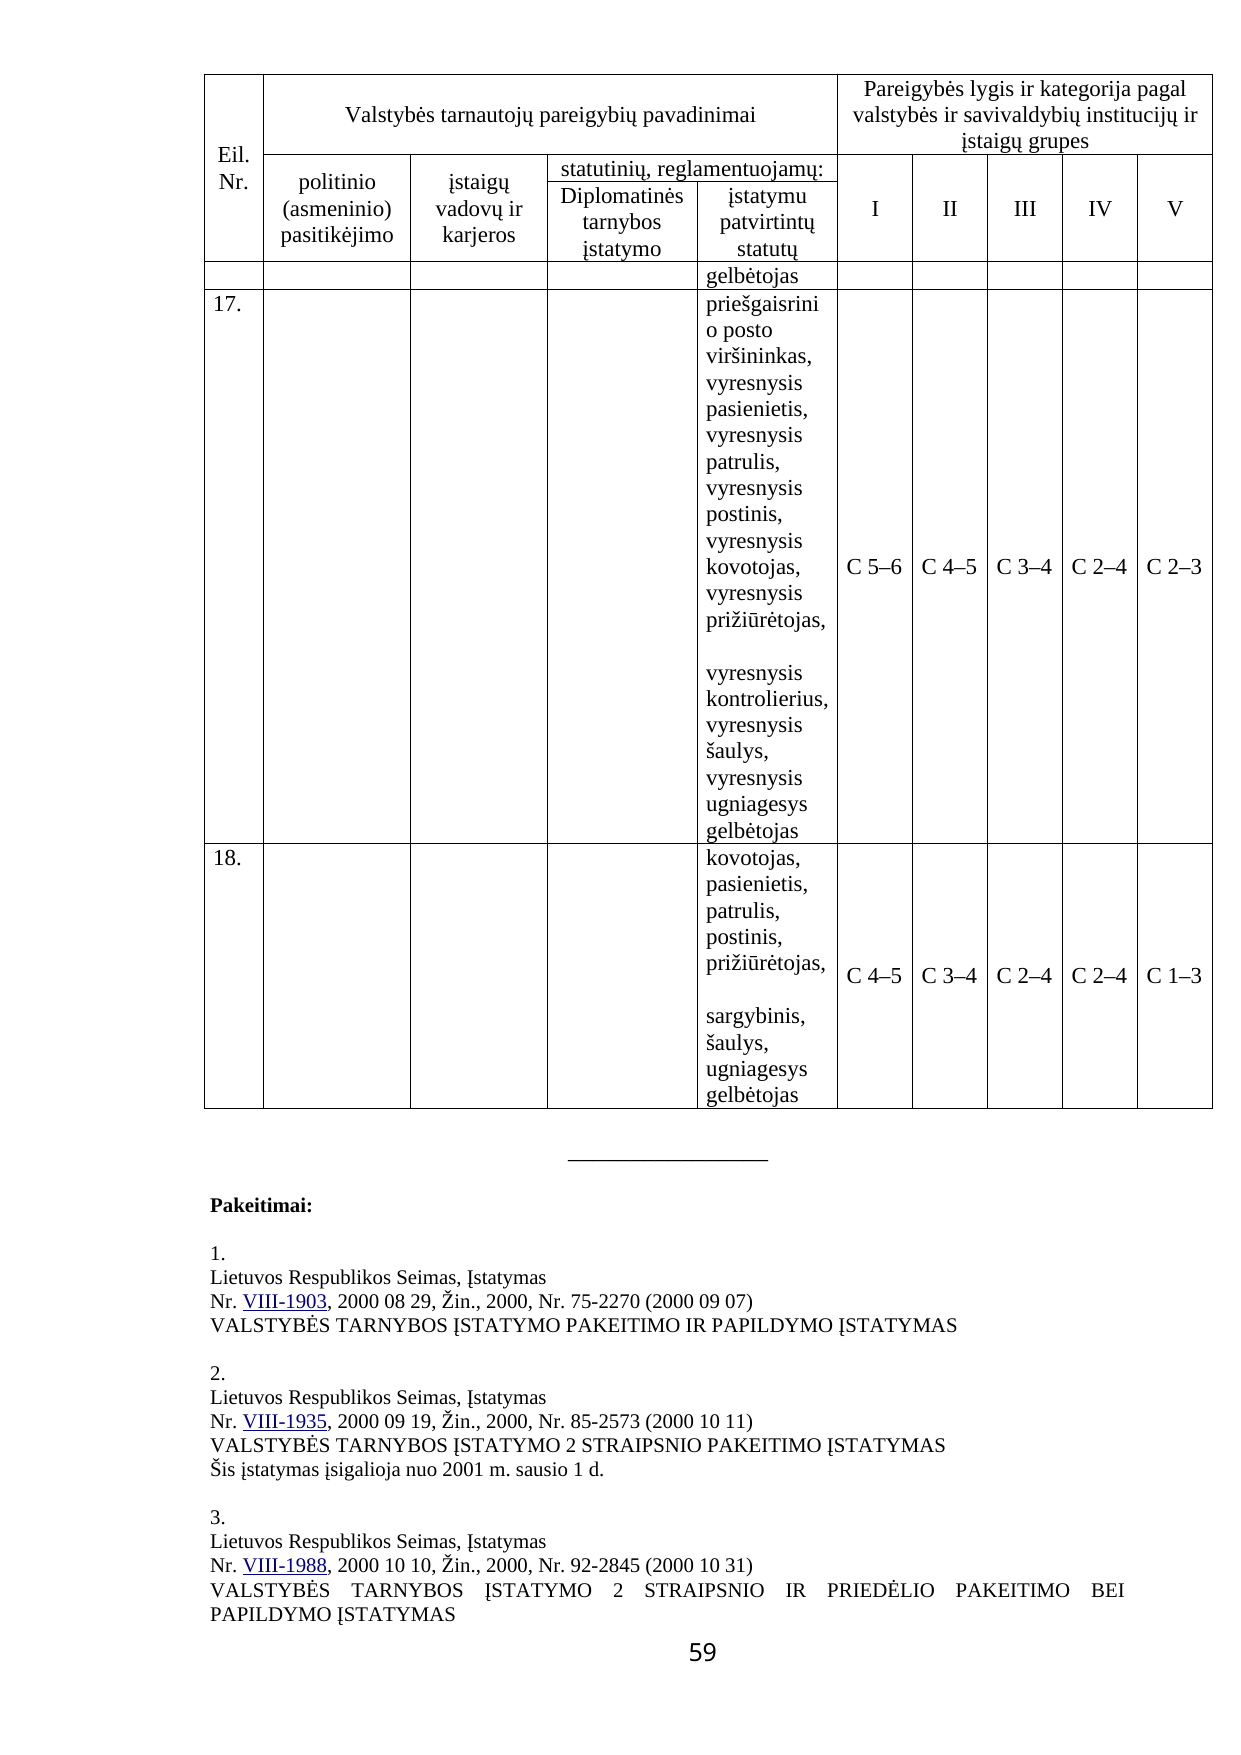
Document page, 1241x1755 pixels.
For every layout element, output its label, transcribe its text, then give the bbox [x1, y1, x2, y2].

table_cell įstatymu patvirtintų statutų [698, 182, 837, 261]
text VALSTYBĖS TARNYBOS ĮSTATYMO 2 STRAIPSNIO IR PRIEDĖLIO PAKEITIMO BEI PAPILDYMO ĮSTATYMAS [210, 1577, 1126, 1626]
table_cell politinio (asmeninio) pasitikėjimo [264, 155, 410, 261]
table_cell Diplomatinės tarnybos įstatymo [548, 182, 697, 261]
table_cell [1138, 262, 1212, 288]
text Pakeitimai: [210, 1192, 1126, 1217]
table_cell [548, 844, 697, 1108]
table_cell C 1–3 [1138, 844, 1212, 1108]
table_cell [548, 262, 697, 288]
table_cell I [838, 155, 912, 261]
text VALSTYBĖS TARNYBOS ĮSTATYMO 2 STRAIPSNIO PAKEITIMO ĮSTATYMAS [210, 1433, 1126, 1457]
table_cell C 2–4 [1063, 844, 1137, 1108]
table_header Valstybės tarnautojų pareigybių pavadinimai [264, 75, 837, 154]
text Nr. VIII-1988, 2000 10 10, Žin., 2000, Nr. 92-2845 (2000 10 31) [210, 1553, 1126, 1577]
text ________________ [210, 1135, 1126, 1164]
table_header Eil. Nr. [205, 75, 263, 261]
text 3. [210, 1505, 1126, 1529]
table_cell 18. [205, 844, 263, 1108]
table_cell C 4–5 [913, 290, 987, 843]
text 1. [210, 1241, 1126, 1265]
text Nr. VIII-1903, 2000 08 29, Žin., 2000, Nr. 75-2270 (2000 09 07) [210, 1289, 1126, 1313]
table_cell C 3–4 [913, 844, 987, 1108]
table_cell C 2–4 [1063, 290, 1137, 843]
table_cell [264, 844, 410, 1108]
text VALSTYBĖS TARNYBOS ĮSTATYMO PAKEITIMO IR PAPILDYMO ĮSTATYMAS [210, 1313, 1126, 1337]
table_cell [988, 262, 1062, 288]
table_cell IV [1063, 155, 1137, 261]
table_cell V [1138, 155, 1212, 261]
table_cell C 4–5 [838, 844, 912, 1108]
text Lietuvos Respublikos Seimas, Įstatymas [210, 1529, 1126, 1553]
table_cell [1063, 262, 1137, 288]
table_cell 17. [205, 290, 263, 843]
table_cell kovotojas, pasienietis, patrulis, postinis, prižiūrėtojas, sargybinis, šaulys, ugniagesys gelbėtojas [698, 844, 837, 1108]
table_cell gelbėtojas [698, 262, 837, 288]
text Lietuvos Respublikos Seimas, Įstatymas [210, 1385, 1126, 1409]
table_cell [411, 844, 547, 1108]
text Lietuvos Respublikos Seimas, Įstatymas [210, 1265, 1126, 1289]
table_cell įstaigų vadovų ir karjeros [411, 155, 547, 261]
table_cell C 2–3 [1138, 290, 1212, 843]
table_cell [548, 290, 697, 843]
table_cell III [988, 155, 1062, 261]
table_cell [411, 290, 547, 843]
table_header Pareigybės lygis ir kategorija pagal valstybės ir savivaldybių institucijų ir įstaigų grupes [838, 75, 1212, 154]
text Nr. VIII-1935, 2000 09 19, Žin., 2000, Nr. 85-2573 (2000 10 11) [210, 1409, 1126, 1433]
table_cell priešgaisrinio posto viršininkas, vyresnysis pasienietis, vyresnysis patrulis, vyresnysis postinis, vyresnysis kovotojas, vyresnysis prižiūrėtojas, vyresnysis kontrolierius, vyresnysis šaulys, vyresnysis ugniagesys gelbėtojas [698, 290, 837, 843]
table_cell [411, 262, 547, 288]
table_cell [264, 290, 410, 843]
table_cell [913, 262, 987, 288]
text 2. [210, 1361, 1126, 1385]
table_cell [838, 262, 912, 288]
table_cell II [913, 155, 987, 261]
table_cell C 3–4 [988, 290, 1062, 843]
table_cell [205, 262, 263, 288]
table_cell statutinių, reglamentuojamų: [548, 155, 837, 181]
table_cell C 5–6 [838, 290, 912, 843]
table_cell [264, 262, 410, 288]
text Šis įstatymas įsigalioja nuo 2001 m. sausio 1 d. [210, 1457, 1126, 1481]
table_cell C 2–4 [988, 844, 1062, 1108]
